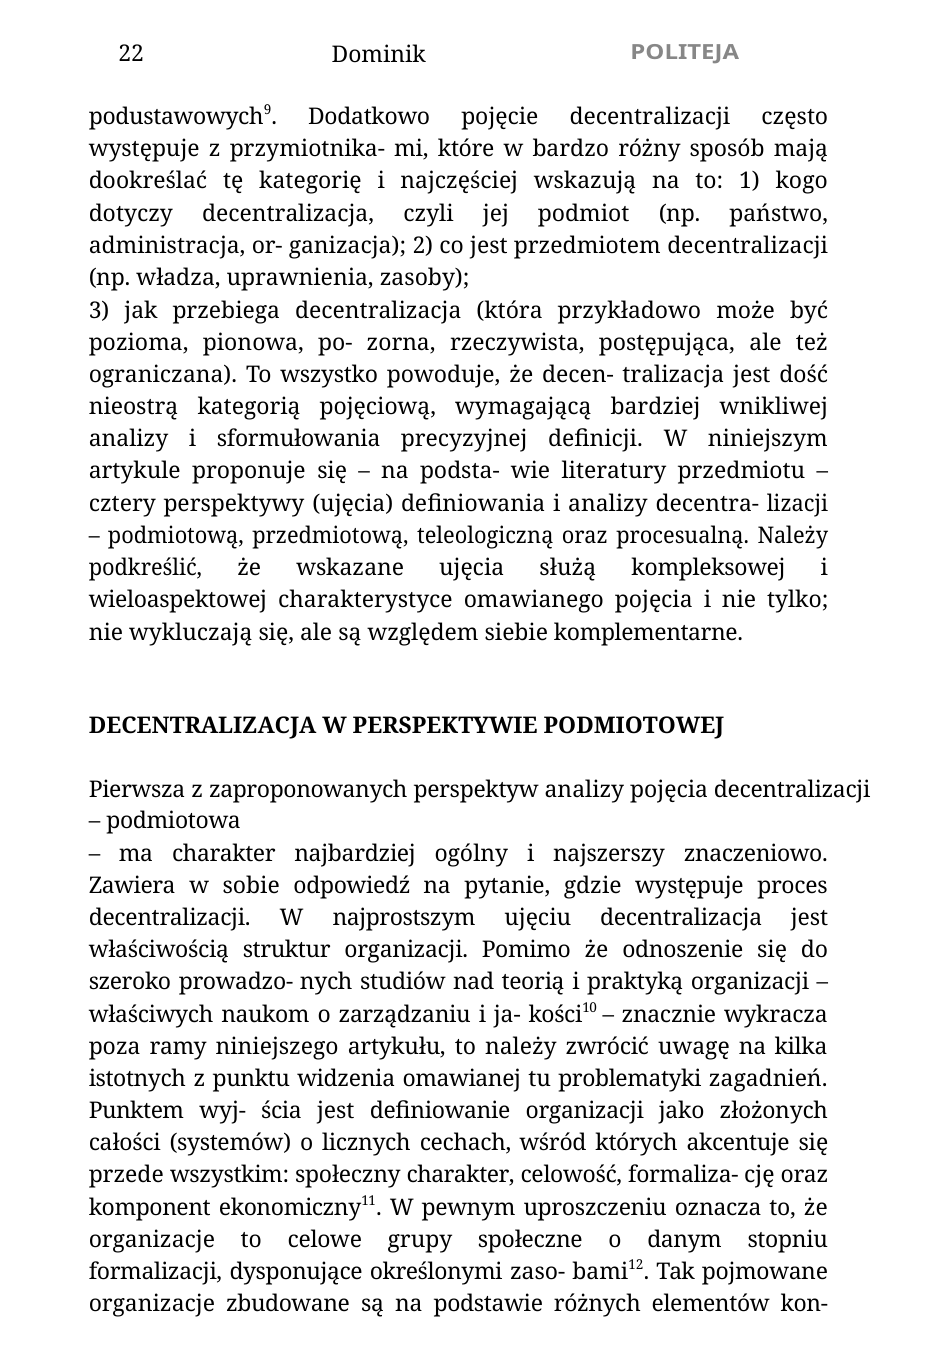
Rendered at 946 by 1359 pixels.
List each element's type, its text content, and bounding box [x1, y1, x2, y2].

text podustawowych9. Dodatkowo pojęcie decentralizacji często występuje z przymiotnika- mi, które w bardzo różny sposób mają dookreślać tę kategorię i najczęściej wskazują na to: 1) kogo dotyczy decentralizacja, czyli jej podmiot (np. państwo, administracja, or- ganizacja); 2) co jest przedmiotem decentralizacji (np. władza, uprawnienia, zasoby); [88, 100, 828, 292]
text Pierwsza z zaproponowanych perspektyw analizy pojęcia decentralizacji – podmiotowa [88, 773, 871, 836]
text – ma charakter najbardziej ogólny i najszerszy znaczeniowo. Zawiera w sobie odpowiedź na pytanie, gdzie występuje proces decentralizacji. W najprostszym ujęciu decentralizacja jest właściwością struktur organizacji. Pomimo że odnoszenie się do szeroko prowadzo- nych studiów nad teorią i praktyką organizacji – właściwych naukom o zarządzaniu i ja- kości10 – znacznie wykracza poza ramy niniejszego artykułu, to należy zwrócić uwagę na kilka istotnych z punktu widzenia omawianej tu problematyki zagadnień. Punktem wyj- ścia jest definiowanie organizacji jako złożonych całości (systemów) o licznych cechach, wśród których akcentuje się przede wszystkim: społeczny charakter, celowość, formaliza- cję oraz komponent ekonomiczny11. W pewnym uproszczeniu oznacza to, że organizacje to celowe grupy społeczne o danym stopniu formalizacji, dysponujące określonymi zaso- bami12. Tak pojmowane organizacje zbudowane są na podstawie różnych elementów kon- [88, 837, 828, 1318]
subtitle DECENTRALIZACJA W PERSPEKTYWIE PODMIOTOWEJ [89, 709, 871, 740]
text 3) jak przebiega decentralizacja (która przykładowo może być pozioma, pionowa, po- zorna, rzeczywista, postępująca, ale też ograniczana). To wszystko powoduje, że decen- tralizacja jest dość nieostrą kategorią pojęciową, wymagającą bardziej wnikliwej analizy i sformułowania precyzyjnej definicji. W niniejszym artykule proponuje się – na podsta- wie literatury przedmiotu – cztery perspektywy (ujęcia) definiowania i analizy decentra- lizacji – podmiotową, przedmiotową, teleologiczną oraz procesualną. Należy podkreślić, że wskazane ujęcia służą kompleksowej i wieloaspektowej charakterystyce omawianego pojęcia i nie tylko; nie wykluczają się, ale są względem siebie komplementarne. [88, 293, 828, 647]
